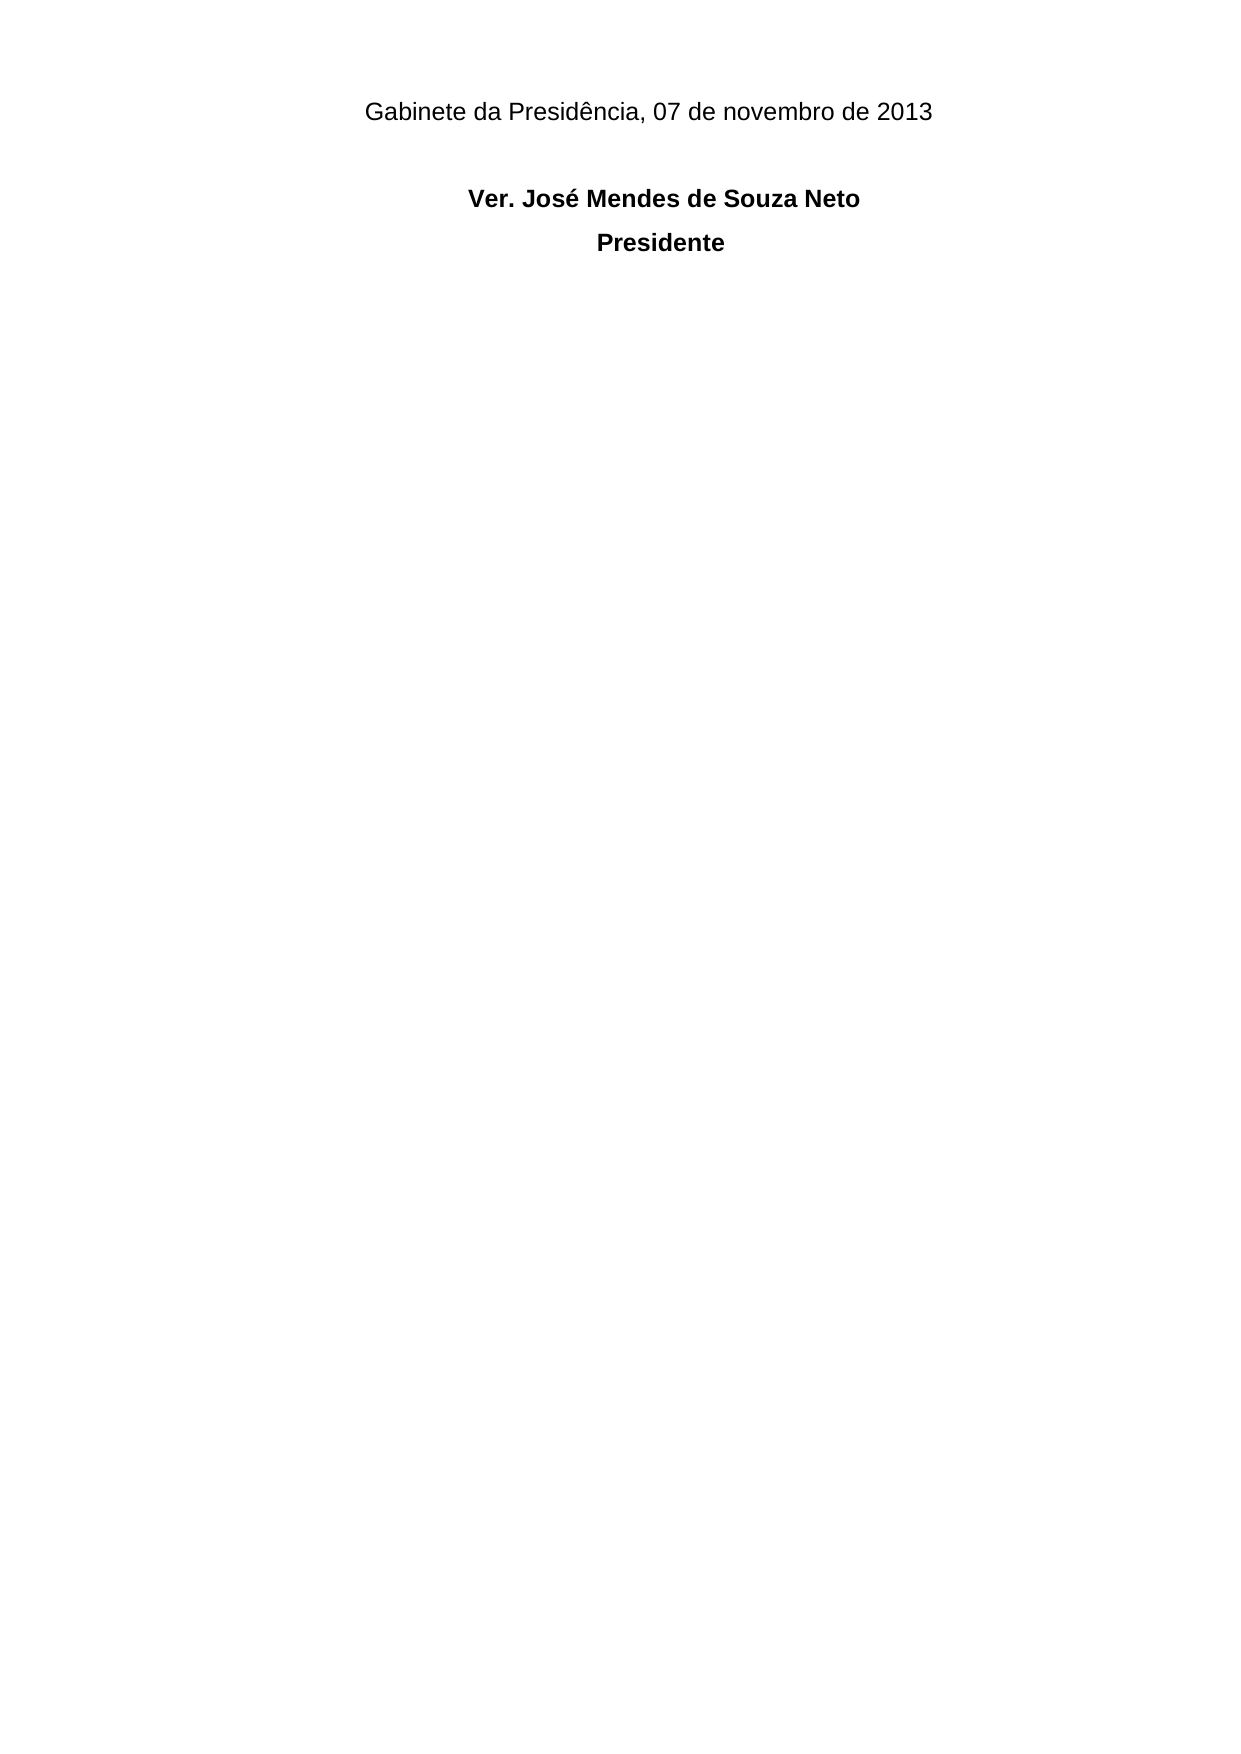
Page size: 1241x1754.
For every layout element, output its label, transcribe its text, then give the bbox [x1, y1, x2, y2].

text Ver. José Mendes de Souza Neto Presidente [177, 184, 1152, 257]
text Gabinete da Presidência, 07 de novembro de 2013 [177, 97, 1152, 126]
